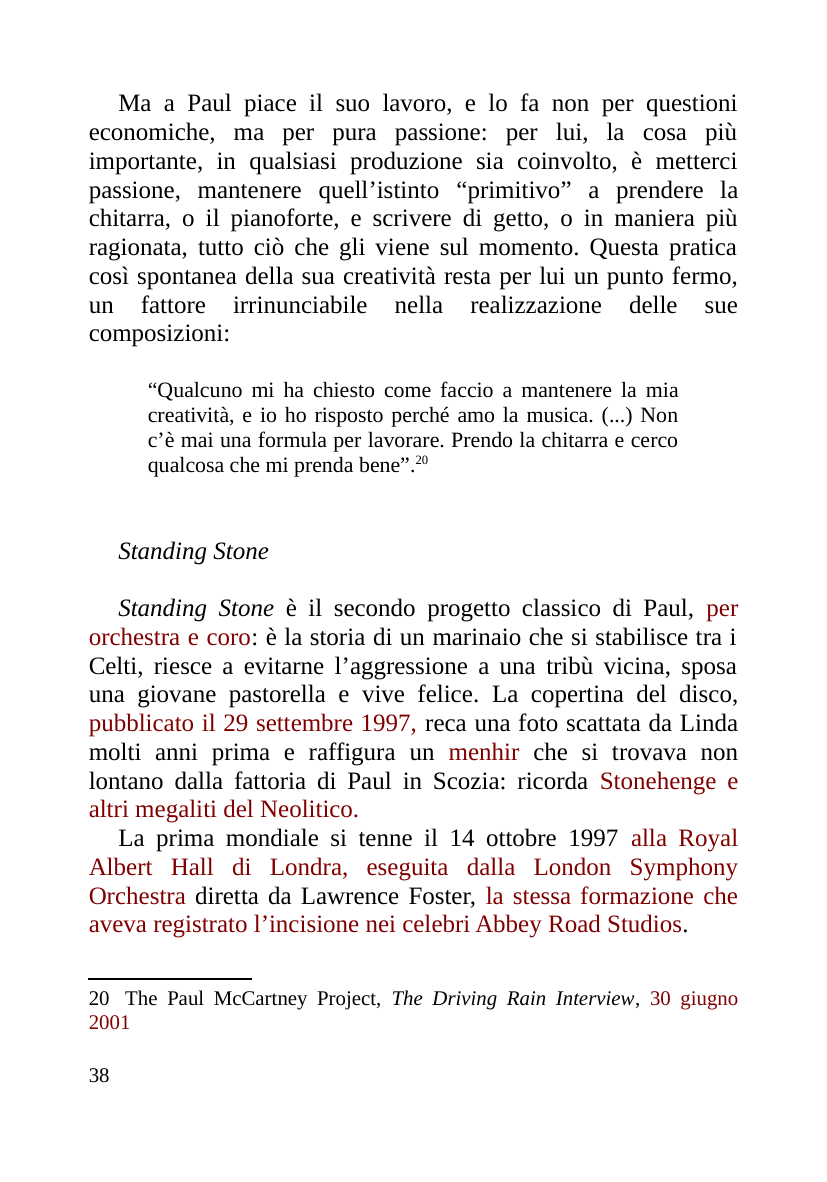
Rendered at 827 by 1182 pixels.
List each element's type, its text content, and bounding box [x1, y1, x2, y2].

text Ma a Paul piace il suo lavoro, e lo fa non per questioni economiche, ma per pura passione: per lui, la cosa più importante, in qualsiasi produzione sia coinvolto, è metterci passione, mantenere quell’istinto “primitivo” a prendere la chitarra, o il pianoforte, e scrivere di getto, o in maniera più ragionata, tutto ciò che gli viene sul momento. Questa pratica così spontanea della sua creatività resta per lui un punto fermo, un fattore irrinunciabile nella realizzazione delle sue composizioni: [88, 88, 738, 347]
text Standing Stone è il secondo progetto classico di Paul, per orchestra e coro: è la storia di un marinaio che si stabilisce tra i Celti, riesce a evitarne l’aggressione a una tribù vicina, sposa una giovane pastorella e vive felice. La copertina del disco, pubblicato il 29 settembre 1997, reca una foto scattata da Linda molti anni prima e raffigura un menhir che si trovava non lontano dalla fattoria di Paul in Scozia: ricorda Stonehenge e altri megaliti del Neolitico. [88, 593, 738, 823]
text La prima mondiale si tenne il 14 ottobre 1997 alla Royal Albert Hall di Londra, eseguita dalla London Symphony Orchestra diretta da Lawrence Foster, la stessa formazione che aveva registrato l’incisione nei celebri Abbey Road Studios. [88, 823, 738, 938]
text The Paul McCartney Project, The Driving Rain Interview, 30 giugno 2001 [88, 986, 738, 1034]
text Standing Stone [88, 536, 738, 564]
text “Qualcuno mi ha chiesto come faccio a mantenere la mia creatività, e io ho risposto perché amo la musica. (...) Non c’è mai una formula per lavorare. Prendo la chitarra e cerco qualcosa che mi prenda bene”. [148, 377, 679, 478]
